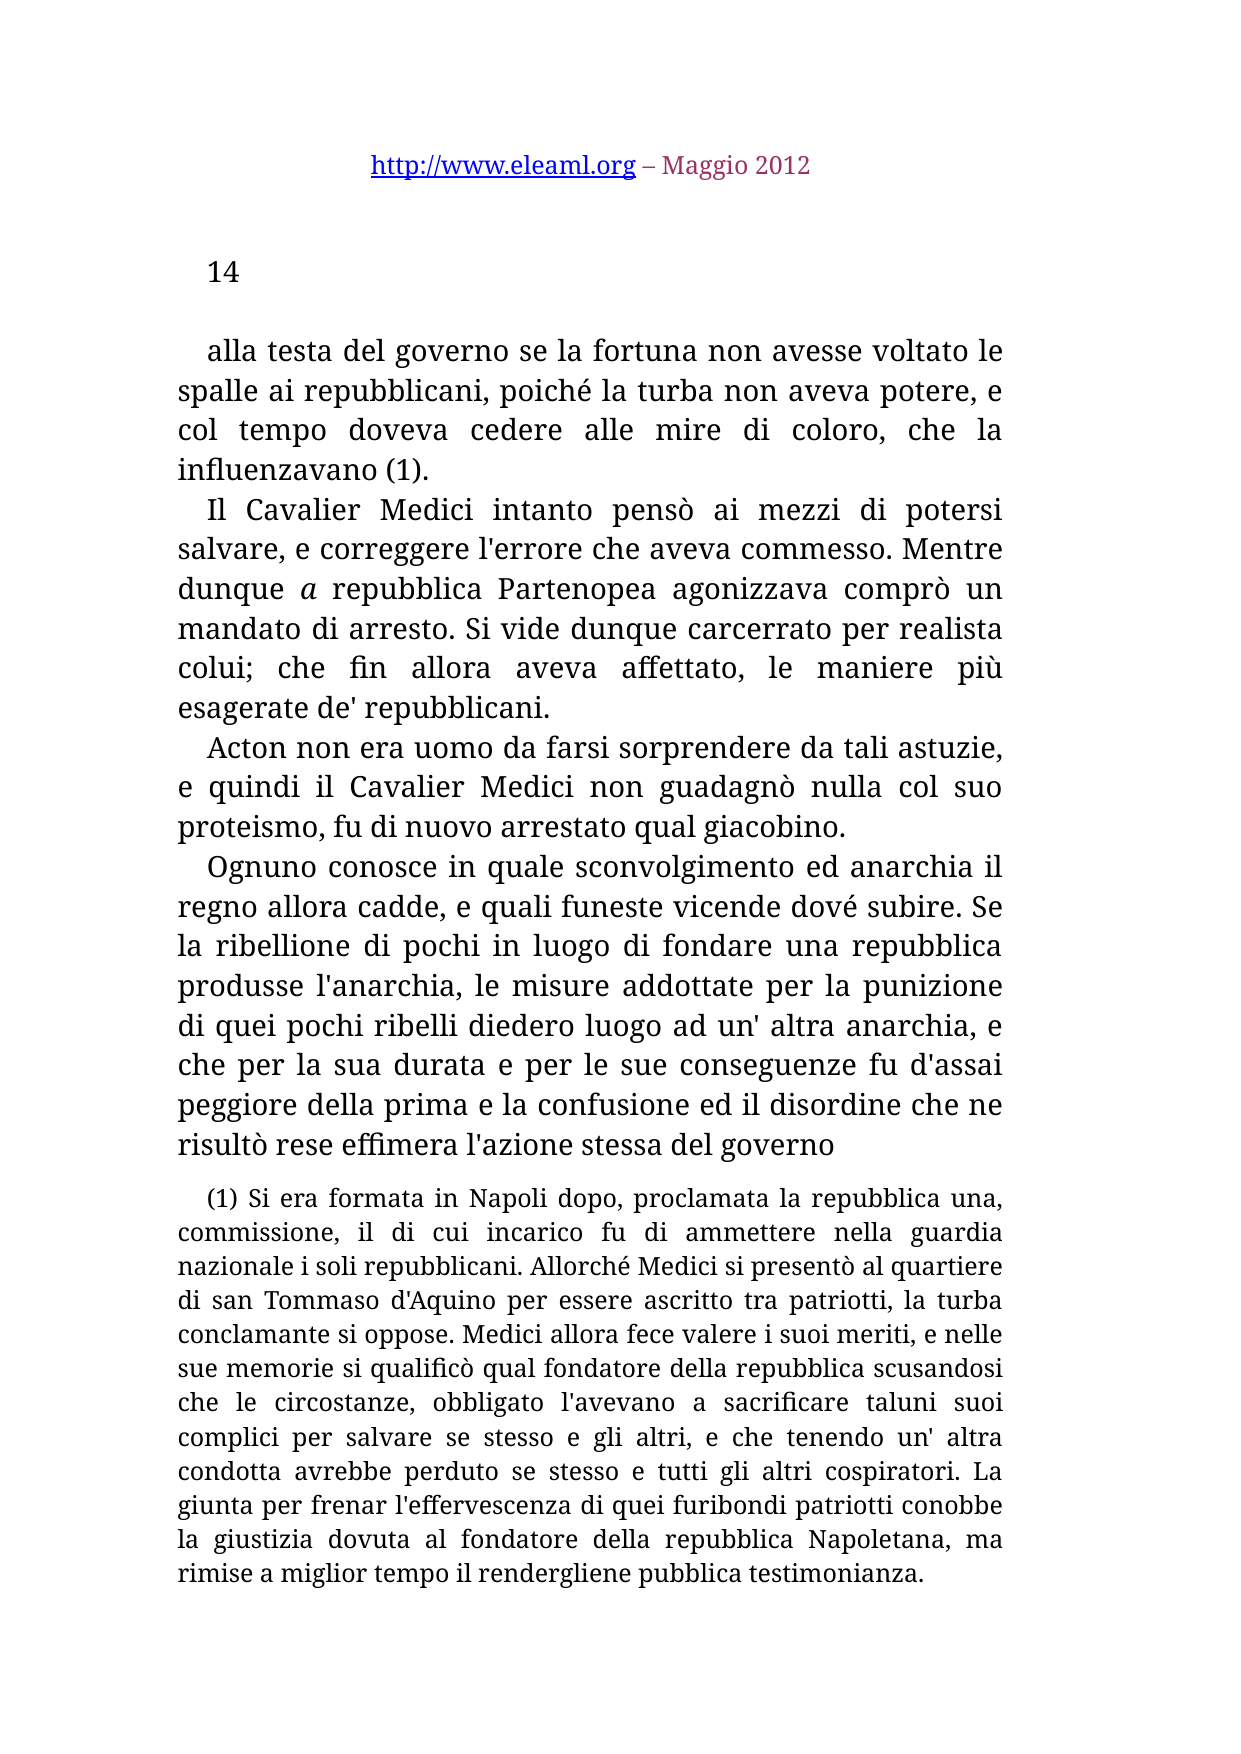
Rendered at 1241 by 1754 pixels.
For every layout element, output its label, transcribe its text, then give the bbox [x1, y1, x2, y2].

text Il Cavalier Medici intanto pensò ai mezzi di potersi salvare, e correggere l'errore che aveva commesso. Mentre dunque a repubblica Partenopea agonizzava comprò un mandato di arresto. Si vide dunque carcerrato per realista colui; che fin allora aveva affettato, le maniere più esagerate de' repubblicani. [177, 489, 1004, 727]
text Acton non era uomo da farsi sorprendere da tali astuzie, e quindi il Cavalier Medici non guadagnò nulla col suo proteismo, fu di nuovo arrestato qual giacobino. [177, 727, 1004, 846]
text Ognuno conosce in quale sconvolgimento ed anarchia il regno allora cadde, e quali funeste vicende dové subire. Se la ribellione di pochi in luogo di fondare una repubblica produsse l'anarchia, le misure addottate per la punizione di quei pochi ribelli diedero luogo ad un' altra anarchia, e che per la sua durata e per le sue conseguenze fu d'assai peggiore della prima e la confusione ed il disordine che ne risultò rese effimera l'azione stessa del governo [177, 846, 1004, 1164]
text alla testa del governo se la fortuna non avesse voltato le spalle ai repubblicani, poiché la turba non aveva potere, e col tempo doveva cedere alle mire di coloro, che la influenzavano (1). [177, 330, 1004, 489]
text 14 [177, 251, 1004, 291]
text (1) Si era formata in Napoli dopo, proclamata la repubblica una, commissione, il di cui incarico fu di ammettere nella guardia nazionale i soli repubblicani. Allorché Medici si presentò al quartiere di san Tommaso d'Aquino per essere ascritto tra patriotti, la turba conclamante si oppose. Medici allora fece valere i suoi meriti, e nelle sue memorie si qualificò qual fondatore della repubblica scusandosi che le circostanze, obbligato l'avevano a sacrificare taluni suoi complici per salvare se stesso e gli altri, e che tenendo un' altra condotta avrebbe perduto se stesso e tutti gli altri cospiratori. La giunta per frenar l'effervescenza di quei furibondi patriotti conobbe la giustizia dovuta al fondatore della repubblica Napoletana, ma rimise a miglior tempo il rendergliene pubblica testimonianza. [177, 1181, 1004, 1589]
